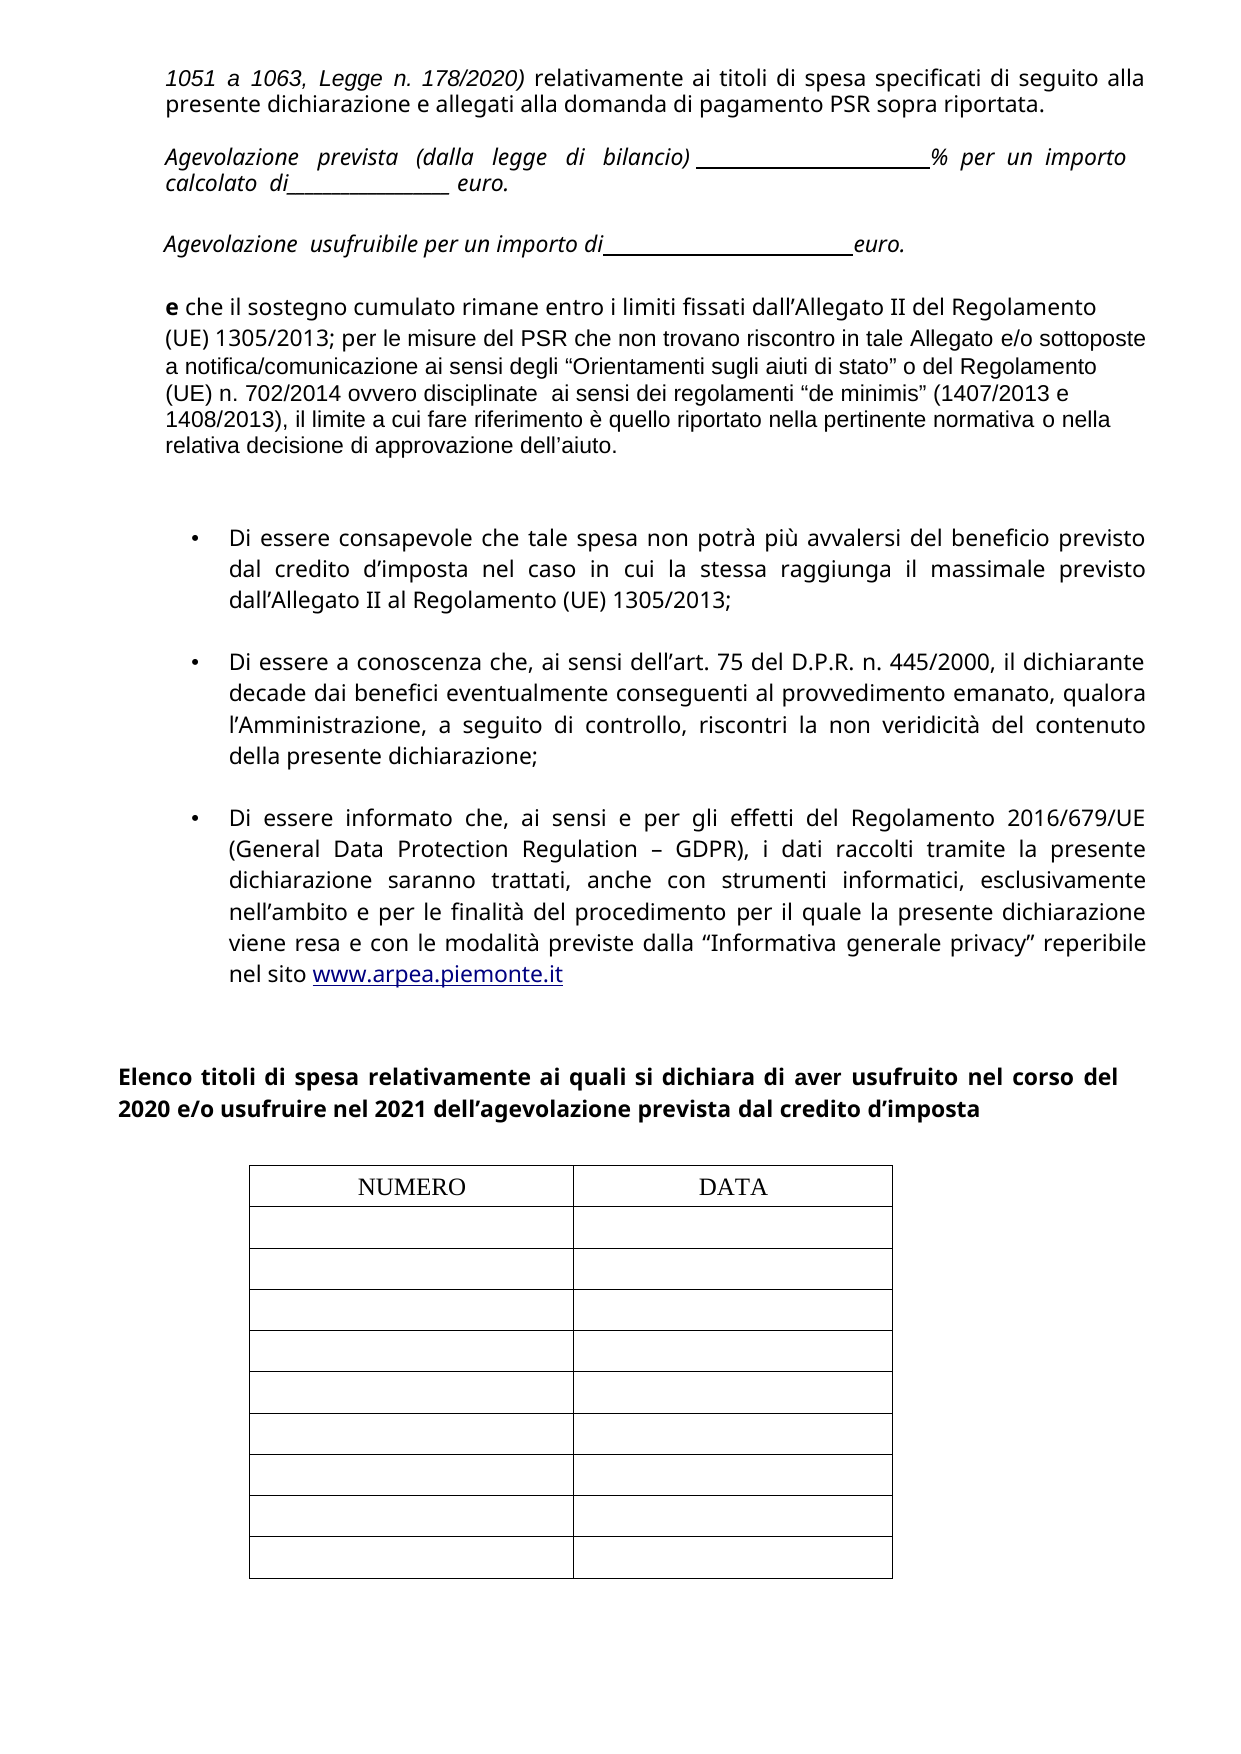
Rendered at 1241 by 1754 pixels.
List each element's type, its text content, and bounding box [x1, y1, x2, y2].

table_cell [574, 1537, 892, 1577]
table_cell [250, 1290, 573, 1330]
table_header NUMERO [250, 1166, 573, 1206]
table_cell [250, 1496, 573, 1536]
list Di essere consapevole che tale spesa non potrà più avvalersi del beneficio previsto dal credito d’imposta nel caso in cui la stessa raggiunga il massimale previsto dall’Allegato II al Regolamento (UE) 1305/2013; [191, 521, 1146, 615]
table_cell [574, 1496, 892, 1536]
table_cell [250, 1414, 573, 1454]
table_cell [250, 1455, 573, 1495]
table_cell [574, 1455, 892, 1495]
table_cell [250, 1207, 573, 1247]
table_header DATA [574, 1166, 892, 1206]
table_cell [574, 1331, 892, 1371]
table_cell [574, 1249, 892, 1289]
table_cell [574, 1207, 892, 1247]
list 1051 a 1063, Legge n. 178/2020) relativamente ai titoli di spesa specificati di seguito alla presente dichiarazione e allegati alla domanda di pagamento PSR sopra riportata. [165, 65, 1146, 118]
table_cell [574, 1414, 892, 1454]
table_cell [250, 1372, 573, 1412]
table_cell [574, 1290, 892, 1330]
table_cell [250, 1249, 573, 1289]
text Agevolazione prevista (dalla legge di bilancio) % per un importo calcolato di__________________ euro. [165, 144, 1146, 197]
table_cell [250, 1331, 573, 1371]
text Elenco titoli di spesa relativamente ai quali si dichiara di aver usufruito nel corso del 2020 e/o usufruire nel 2021 dell’agevolazione prevista dal credito d’imposta [118, 1061, 1118, 1124]
list Di essere a conoscenza che, ai sensi dell’art. 75 del D.P.R. n. 445/2000, il dichiarante decade dai benefici eventualmente conseguenti al provvedimento emanato, qualora l’Amministrazione, a seguito di controllo, riscontri la non veridicità del contenuto della presente dichiarazione; [191, 646, 1146, 771]
table_cell [574, 1372, 892, 1412]
table_cell [250, 1537, 573, 1577]
text Agevolazione usufruibile per un importo di euro. [164, 228, 1129, 259]
list Di essere informato che, ai sensi e per gli effetti del Regolamento 2016/679/UE (General Data Protection Regulation – GDPR), i dati raccolti tramite la presente dichiarazione saranno trattati, anche con strumenti informatici, esclusivamente nell’ambito e per le finalità del procedimento per il quale la presente dichiarazione viene resa e con le modalità previste dalla “Informativa generale privacy” reperibile nel sito www.arpea.piemonte.it [191, 802, 1146, 989]
text e che il sostegno cumulato rimane entro i limiti fissati dall’Allegato II del Regolamento (UE) 1305/2013; per le misure del PSR che non trovano riscontro in tale Allegato e/o sottoposte a notifica/comunicazione ai sensi degli “Orientamenti sugli aiuti di stato” o del Regolamento (UE) n. 702/2014 ovvero disciplinate ai sensi dei regolamenti “de minimis” (1407/2013 e 1408/2013), il limite a cui fare riferimento è quello riportato nella pertinente normativa o nella relativa decisione di approvazione dell’aiuto. [165, 291, 1146, 459]
